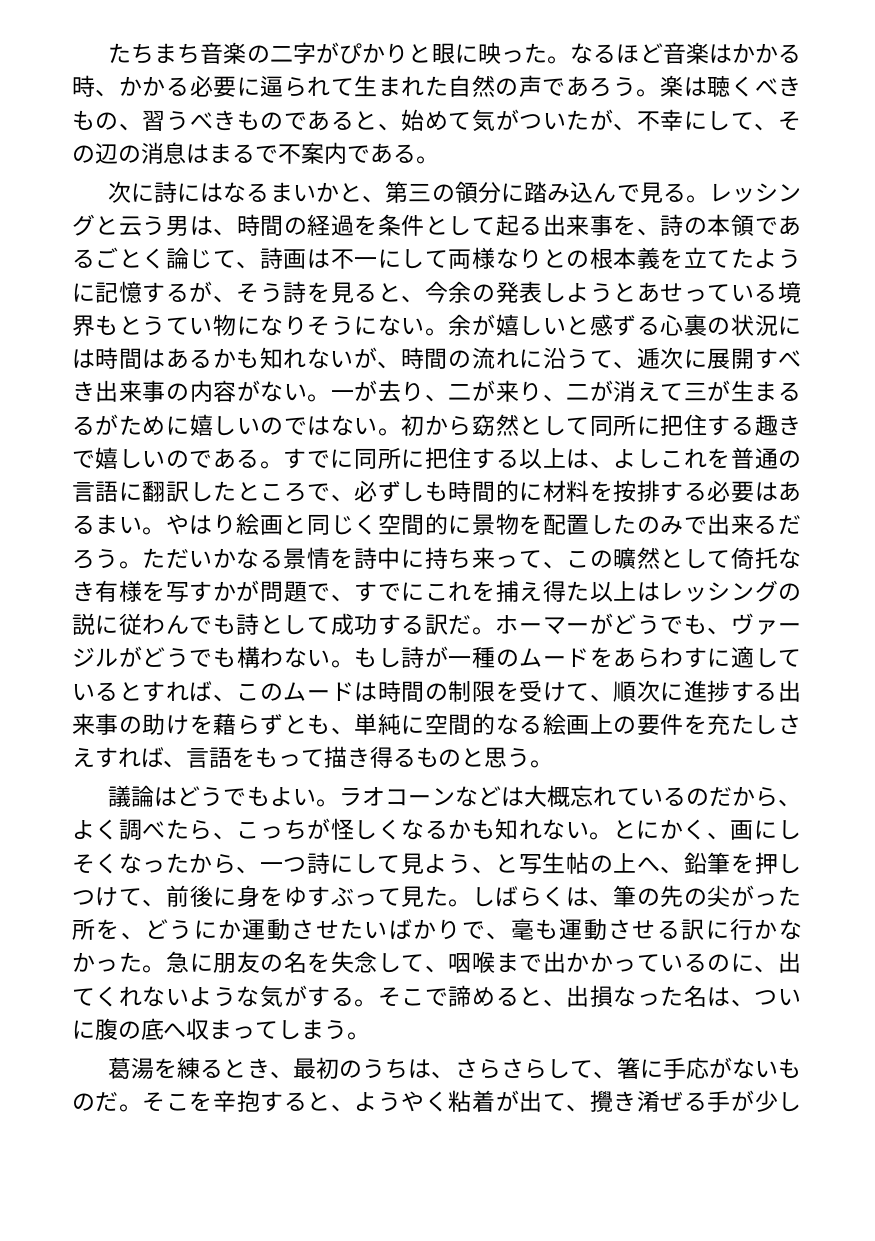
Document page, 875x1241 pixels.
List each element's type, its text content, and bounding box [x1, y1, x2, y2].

text 葛湯を練るとき、最初のうちは、さらさらして、箸に手応がないものだ。そこを辛抱すると、ようやく粘着が出て、攪き淆ぜる手が少し [72, 1051, 802, 1117]
text 議論はどうでもよい。ラオコーンなどは大概忘れているのだから、よく調べたら、こっちが怪しくなるかも知れない。とにかく、画にしそくなったから、一つ詩にして見よう、と写生帖の上へ、鉛筆を押しつけて、前後に身をゆすぶって見た。しばらくは、筆の先の尖がった所を、どうにか運動させたいばかりで、毫も運動させる訳に行かなかった。急に朋友の名を失念して、咽喉まで出かかっているのに、出てくれないような気がする。そこで諦めると、出損なった名は、ついに腹の底へ収まってしまう。 [72, 779, 802, 1045]
text たちまち音楽の二字がぴかりと眼に映った。なるほど音楽はかかる時、かかる必要に逼られて生まれた自然の声であろう。楽は聴くべきもの、習うべきものであると、始めて気がついたが、不幸にして、その辺の消息はまるで不案内である。 [72, 36, 802, 169]
text 次に詩にはなるまいかと、第三の領分に踏み込んで見る。レッシングと云う男は、時間の経過を条件として起る出来事を、詩の本領であるごとく論じて、詩画は不一にして両様なりとの根本義を立てたように記憶するが、そう詩を見ると、今余の発表しようとあせっている境界もとうてい物になりそうにない。余が嬉しいと感ずる心裏の状況には時間はあるかも知れないが、時間の流れに沿うて、逓次に展開すべき出来事の内容がない。一が去り、二が来り、二が消えて三が生まるるがために嬉しいのではない。初から窈然として同所に把住する趣きで嬉しいのである。すでに同所に把住する以上は、よしこれを普通の言語に翻訳したところで、必ずしも時間的に材料を按排する必要はあるまい。やはり絵画と同じく空間的に景物を配置したのみで出来るだろう。ただいかなる景情を詩中に持ち来って、この曠然として倚托なき有様を写すかが問題で、すでにこれを捕え得た以上はレッシングの説に従わんでも詩として成功する訳だ。ホーマーがどうでも、ヴァージルがどうでも構わない。もし詩が一種のムードをあらわすに適しているとすれば、このムードは時間の制限を受けて、順次に進捗する出来事の助けを藉らずとも、単純に空間的なる絵画上の要件を充たしさえすれば、言語をもって描き得るものと思う。 [72, 175, 802, 773]
